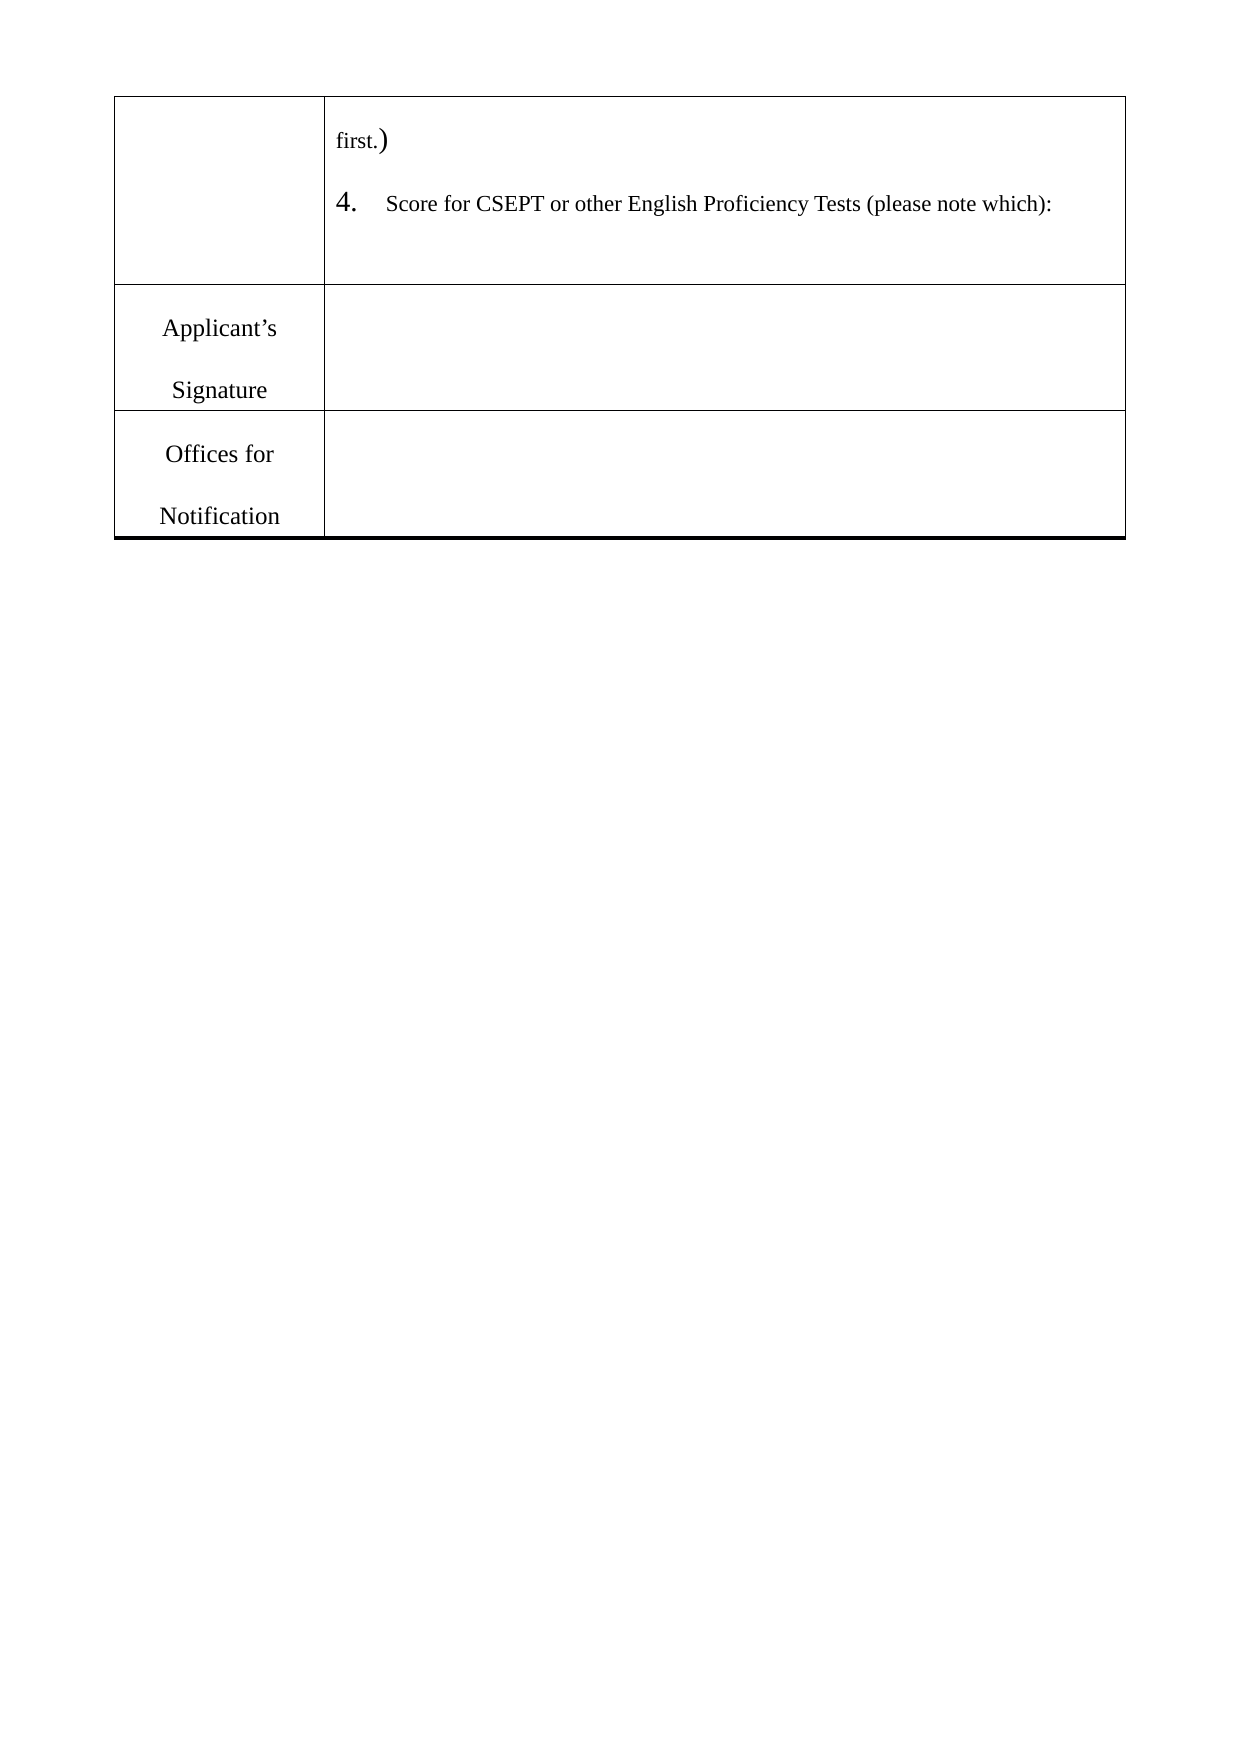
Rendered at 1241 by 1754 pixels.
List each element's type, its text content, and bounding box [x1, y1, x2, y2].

table_cell You are a: □current student/ □resuming student/ □super senior/ □transfer student The current level of General English is Level ___ Please ensure there is no time conflict. If there is, please indicate the reason: ________________________________________________ (If you have an elective course which meets at the same time, please drop it first.) Score for CSEPT or other English Proficiency Tests (please note which): [325, 97, 1125, 284]
table_cell Offices for Notification [115, 411, 324, 536]
table_cell [115, 97, 324, 284]
table_cell Applicant’s Signature [115, 285, 324, 410]
table_cell [325, 285, 1125, 410]
table_cell [325, 411, 1125, 536]
